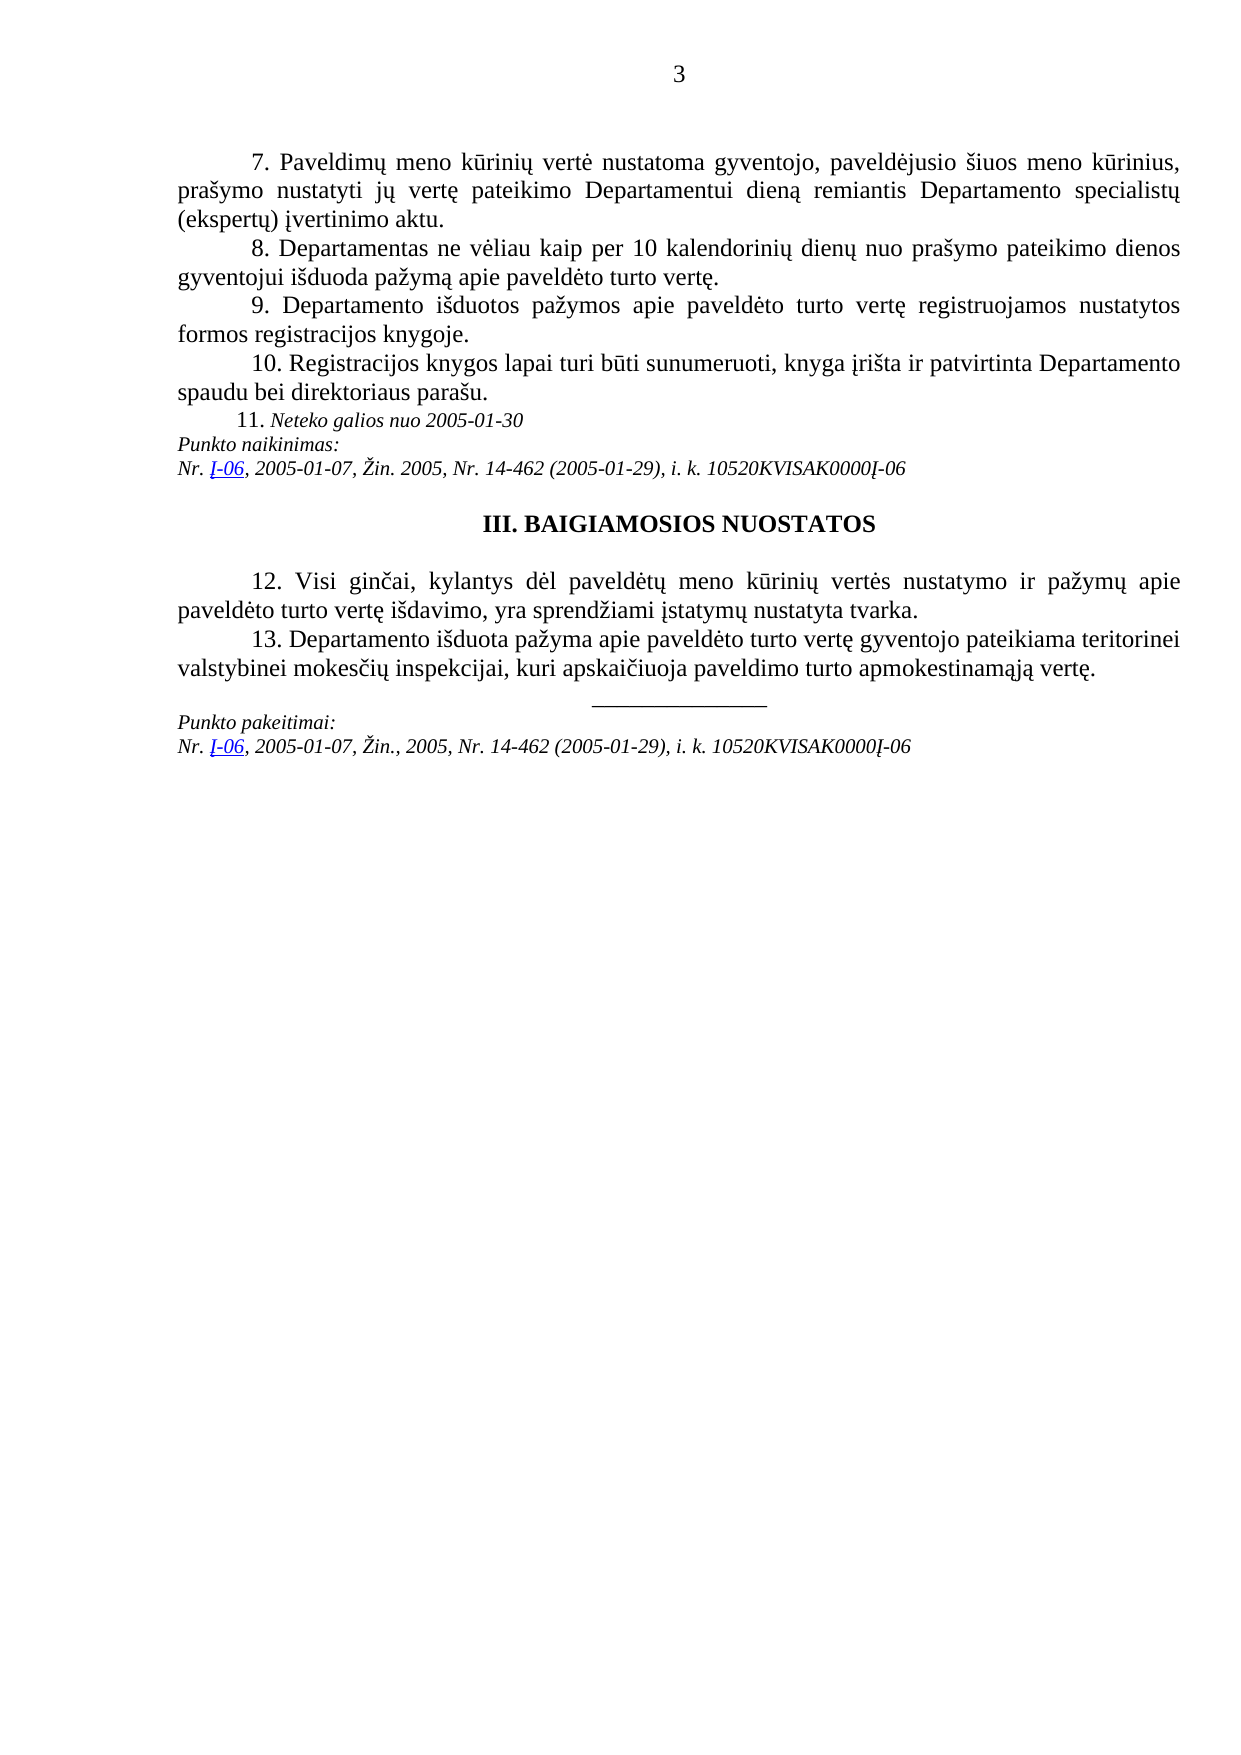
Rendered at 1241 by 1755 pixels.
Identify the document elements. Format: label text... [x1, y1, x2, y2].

text 11. Neteko galios nuo 2005-01-30 [177, 406, 1181, 432]
text III. BAIGIAMOSIOS NUOSTATOS [177, 509, 1181, 538]
text 8. Departamentas ne vėliau kaip per 10 kalendorinių dienų nuo prašymo pateikimo dienos gyventojui išduoda pažymą apie paveldėto turto vertę. [177, 233, 1181, 291]
text Punkto pakeitimai: [177, 710, 1181, 734]
text 13. Departamento išduota pažyma apie paveldėto turto vertę gyventojo pateikiama teritorinei valstybinei mokesčių inspekcijai, kuri apskaičiuoja paveldimo turto apmokestinamąją vertę. [177, 624, 1181, 681]
text 12. Visi ginčai, kylantys dėl paveldėtų meno kūrinių vertės nustatymo ir pažymų apie paveldėto turto vertę išdavimo, yra sprendžiami įstatymų nustatyta tvarka. [177, 566, 1181, 624]
text Nr. Į-06, 2005-01-07, Žin., 2005, Nr. 14-462 (2005-01-29), i. k. 10520KVISAK0000Į-06 [177, 734, 1181, 758]
text ______________ [177, 681, 1181, 710]
text Nr. Į-06, 2005-01-07, Žin. 2005, Nr. 14-462 (2005-01-29), i. k. 10520KVISAK0000Į-06 [177, 456, 1181, 480]
text 9. Departamento išduotos pažymos apie paveldėto turto vertę registruojamos nustatytos formos registracijos knygoje. [177, 291, 1181, 348]
text 10. Registracijos knygos lapai turi būti sunumeruoti, knyga įrišta ir patvirtinta Departamento spaudu bei direktoriaus parašu. [177, 348, 1181, 406]
text 7. Paveldimų meno kūrinių vertė nustatoma gyventojo, paveldėjusio šiuos meno kūrinius, prašymo nustatyti jų vertę pateikimo Departamentui dieną remiantis Departamento specialistų (ekspertų) įvertinimo aktu. [177, 147, 1181, 233]
text Punkto naikinimas: [177, 432, 1181, 456]
